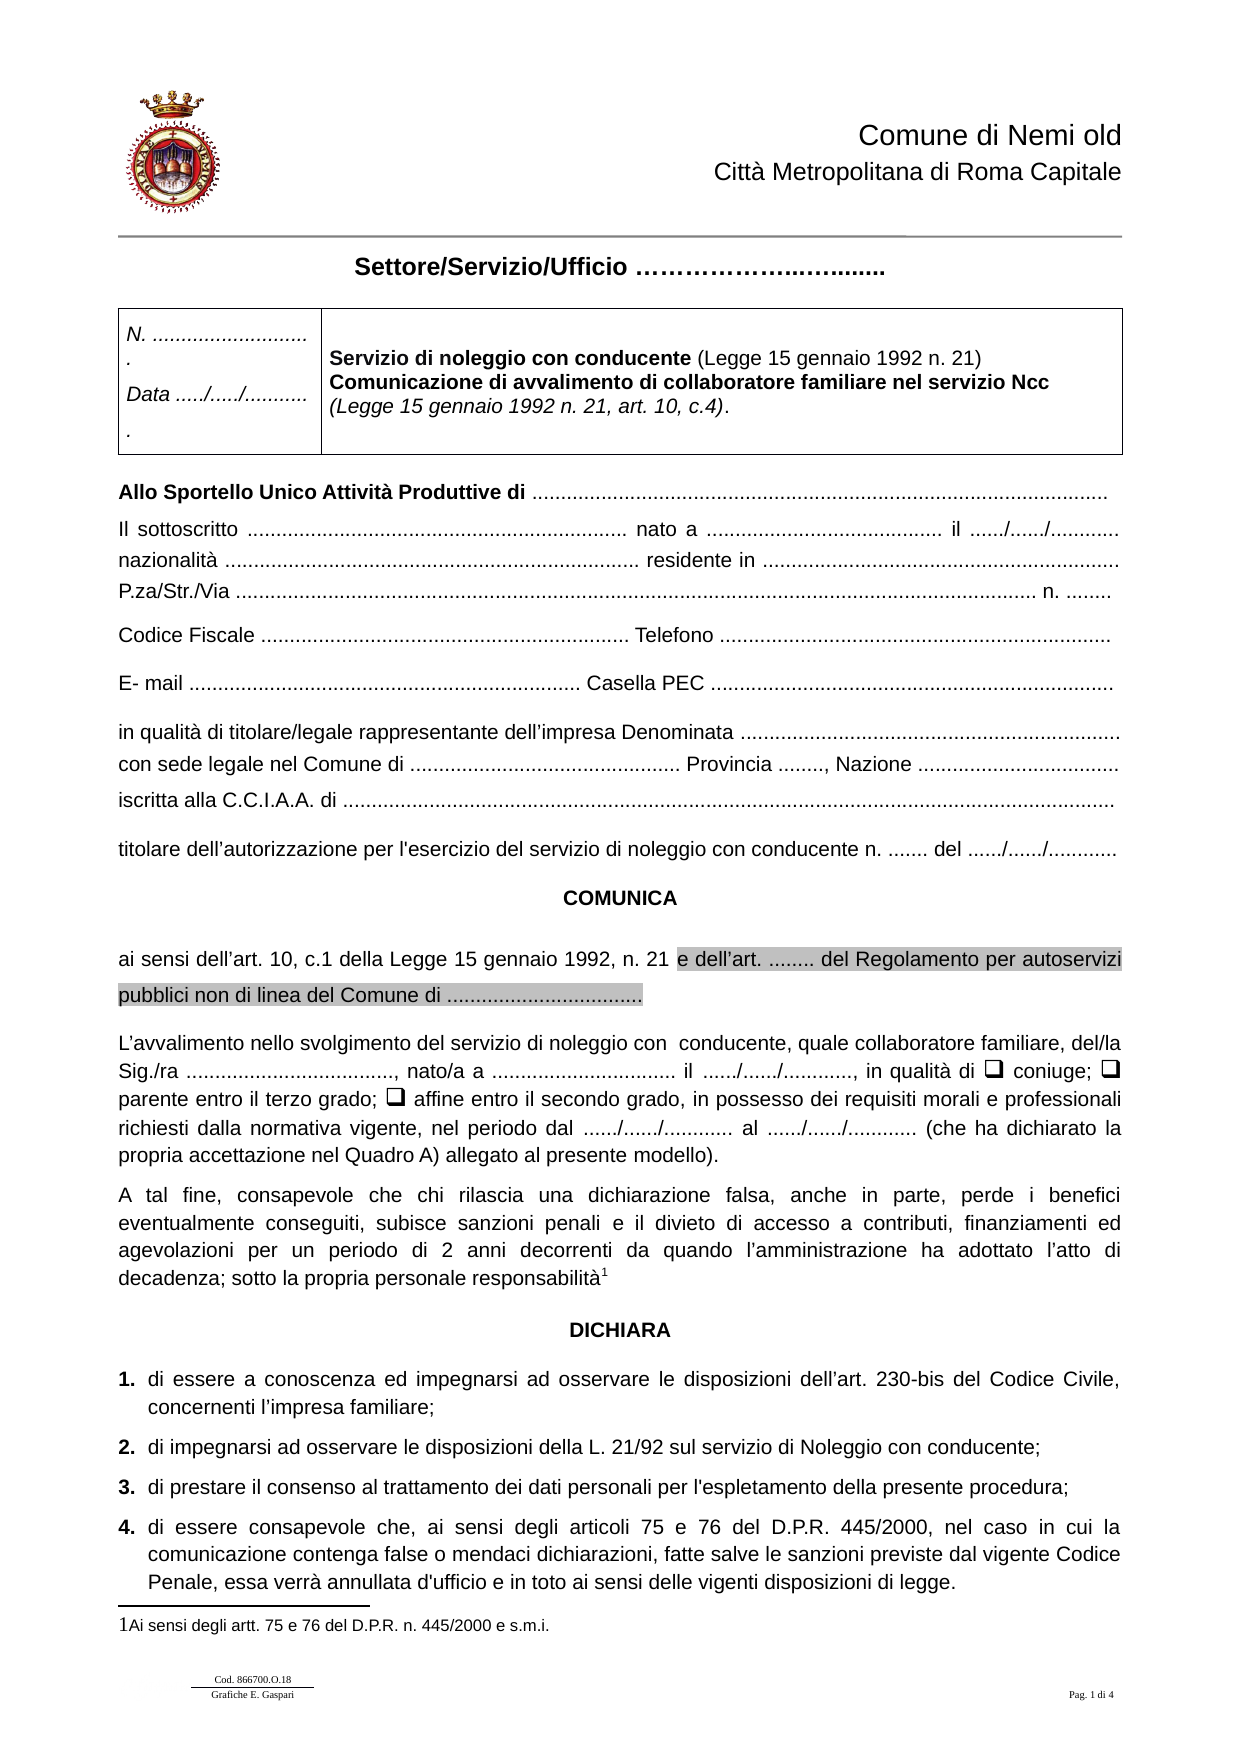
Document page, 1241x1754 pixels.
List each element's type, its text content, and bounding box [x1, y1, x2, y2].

text L’avvalimento nello svolgimento del servizio di noleggio con conducente, quale collaboratore familiare, del/la Sig./ra ...................................., nato/a a ................................ il ....../....../............, in qualità di  coniuge;  parente entro il terzo grado;  affine entro il secondo grado, in possesso dei requisiti morali e professionali richiesti dalla normativa vigente, nel periodo dal ....../....../............ al ....../....../............ (che ha dichiarato la propria accettazione nel Quadro A) allegato al presente modello). [118, 1031, 1122, 1167]
subtitle di impegnarsi ad osservare le disposizioni della L. 21/92 sul servizio di Noleggio con conducente; [118, 1434, 1122, 1458]
subtitle di prestare il consenso al trattamento dei dati personali per l'espletamento della presente procedura; [118, 1474, 1122, 1498]
text Codice Fiscale ................................................................ Telefono .................................................................... [118, 623, 1122, 647]
text in qualità di titolare/legale rappresentante dell’impresa Denominata .................................................................. [118, 719, 1122, 743]
table_header N. ............................ Data ...../...../............ [119, 309, 321, 454]
text ai sensi dell’art. 10, c.1 della Legge 15 gennaio 1992, n. 21 e dell’art. ........ del Regolamento per autoservizi pubblici non di linea del Comune di .................................. [118, 947, 1122, 1006]
text Città Metropolitana di Roma Capitale [224, 157, 1122, 185]
text con sede legale nel Comune di ............................................... Provincia ........, Nazione ................................... [118, 752, 1122, 776]
text titolare dell’autorizzazione per l'esercizio del servizio di noleggio con conducente n. ....... del ....../....../............ [118, 837, 1122, 861]
text Ai sensi degli artt. 75 e 76 del D.P.R. n. 445/2000 e s.m.i. [118, 1612, 1122, 1636]
text Settore/Servizio/Ufficio ………………...…........ [118, 252, 1122, 281]
subtitle di essere consapevole che, ai sensi degli articoli 75 e 76 del D.P.R. 445/2000, nel caso in cui la comunicazione contenga false o mendaci dichiarazioni, fatte salve le sanzioni previste dal vigente Codice Penale, essa verrà annullata d'ufficio e in toto ai sensi delle vigenti disposizioni di legge. [118, 1514, 1122, 1593]
text Comune di Nemi old [224, 118, 1122, 152]
list di essere a conoscenza ed impegnarsi ad osservare le disposizioni dell’art. 230-bis del Codice Civile, concernenti l’impresa familiare; [118, 1367, 1122, 1418]
text E- mail .................................................................... Casella PEC ...................................................................... [118, 671, 1122, 695]
picture [122, 87, 224, 219]
text A tal fine, consapevole che chi rilascia una dichiarazione falsa, anche in parte, perde i benefici eventualmente conseguiti, subisce sanzioni penali e il divieto di accesso a contributi, finanziamenti ed agevolazioni per un periodo di 2 anni decorrenti da quando l’amministrazione ha adottato l’atto di decadenza; sotto la propria personale responsabilità [118, 1183, 1122, 1289]
table_header Servizio di noleggio con conducente (Legge 15 gennaio 1992 n. 21) Comunicazione di avvalimento di collaboratore familiare nel servizio Ncc (Legge 15 gennaio 1992 n. 21, art. 10, c.4). [322, 309, 1122, 454]
text iscritta alla C.C.I.A.A. di ...................................................................................................................................... [118, 788, 1122, 812]
text Allo Sportello Unico Attività Produttive di .................................................................................................... [118, 480, 1122, 504]
text COMUNICA [118, 886, 1122, 909]
subtitle DICHIARA [118, 1318, 1122, 1342]
text Il sottoscritto .................................................................. nato a ......................................... il ....../....../............ nazionalità ........................................................................ residente in .............................................................. P.za/Str./Via ........................................................................................................................................... n. ........ [118, 517, 1122, 603]
